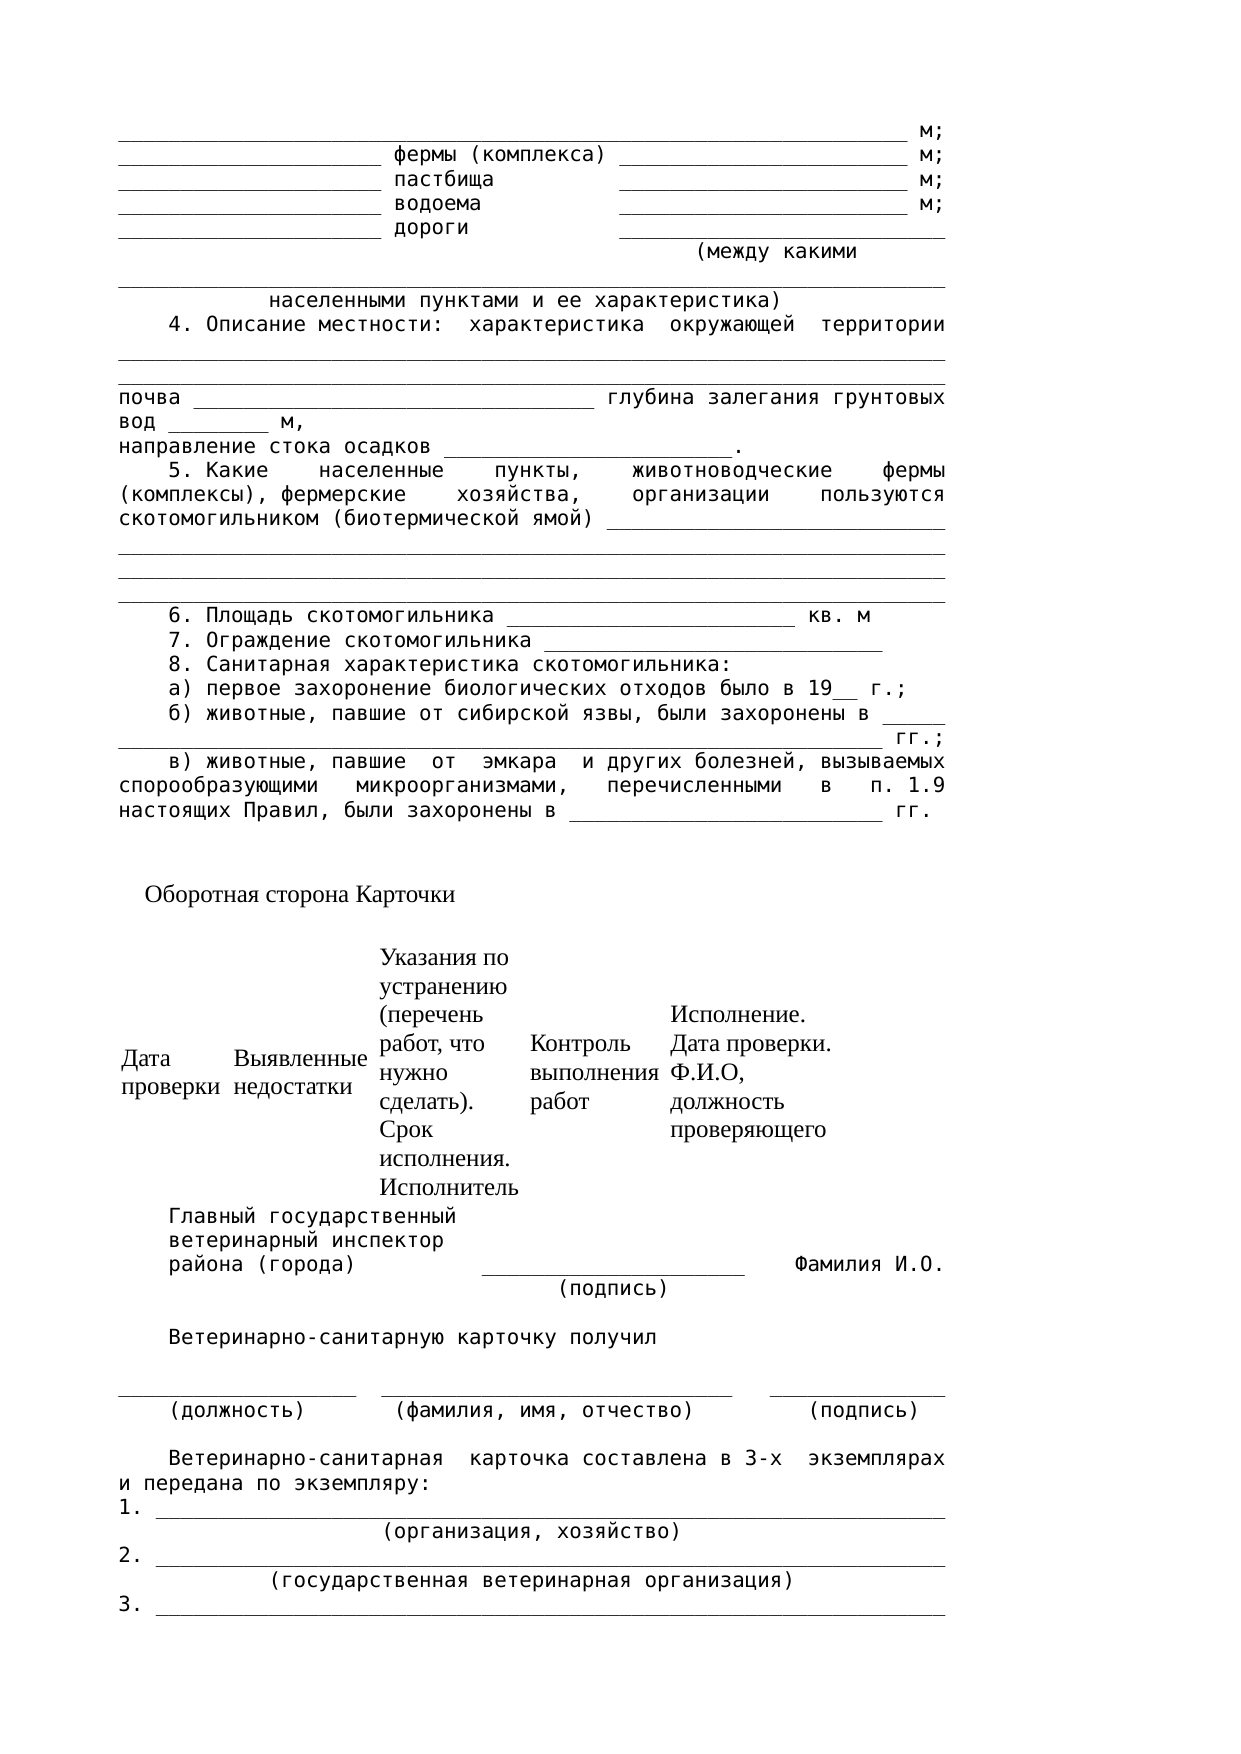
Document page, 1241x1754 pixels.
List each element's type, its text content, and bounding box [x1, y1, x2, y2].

text _______________________________________________________________ м; [118, 118, 1122, 142]
text _____________________ пастбища _______________________ м; [118, 167, 1122, 191]
text Ветеринарно-санитарную карточку получил [118, 1325, 1122, 1349]
text 2. _______________________________________________________________ [118, 1543, 1122, 1568]
table_header Дата проверки [118, 939, 230, 1204]
text _____________________ дороги __________________________ [118, 215, 1122, 239]
text ветеринарный инспектор [118, 1228, 1122, 1252]
text Главный государственный [118, 1204, 1122, 1228]
text (подпись) [118, 1276, 1122, 1301]
text 3. _______________________________________________________________ [118, 1592, 1122, 1616]
table_header Выявленные недостатки [230, 939, 376, 1204]
text __________________________________________________________________ [118, 579, 1122, 603]
text скотомогильником (биотермической ямой) ___________________________ [118, 506, 1122, 531]
text __________________________________________________________________ [118, 264, 1122, 288]
text __________________________________________________________________ [118, 337, 1122, 361]
text (между какими [118, 239, 1122, 264]
text спорообразующими микроорганизмами, перечисленными в п. 1.9 [118, 773, 1122, 798]
text 4. Описание местности: характеристика окружающей территории [118, 312, 1122, 337]
text б) животные, павшие от сибирской язвы, были захоронены в _____ [118, 701, 1122, 725]
text 5. Какие населенные пункты, животноводческие фермы [118, 458, 1122, 482]
text 7. Ограждение скотомогильника ___________________________ [118, 628, 1122, 652]
text (должность) (фамилия, имя, отчество) (подпись) [118, 1398, 1122, 1422]
text а) первое захоронение биологических отходов было в 19__ г.; [118, 676, 1122, 701]
text 1. _______________________________________________________________ [118, 1495, 1122, 1519]
text района (города) _____________________ Фамилия И.О. [118, 1252, 1122, 1276]
table_header Оборотная сторона Карточки [131, 876, 458, 910]
text населенными пунктами и ее характеристика) [118, 288, 1122, 312]
text _____________________ фермы (комплекса) _______________________ м; [118, 142, 1122, 167]
text (комплексы), фермерские хозяйства, организации пользуются [118, 482, 1122, 506]
text вод ________ м, [118, 409, 1122, 434]
text __________________________________________________________________ [118, 531, 1122, 555]
text направление стока осадков _______________________. [118, 434, 1122, 458]
text (государственная ветеринарная организация) [118, 1568, 1122, 1592]
table_header [118, 876, 131, 910]
text __________________________________________________________________ [118, 555, 1122, 579]
text Ветеринарно-санитарная карточка составлена в 3-х экземплярах [118, 1446, 1122, 1471]
table_header Исполнение. Дата проверки. Ф.И.О, должность проверяющего [667, 939, 839, 1204]
table_header Контроль выполнения работ [527, 939, 667, 1204]
text ___________________ ____________________________ ______________ [118, 1373, 1122, 1398]
text 8. Санитарная характеристика скотомогильника: [118, 652, 1122, 676]
text в) животные, павшие от эмкара и других болезней, вызываемых [118, 749, 1122, 773]
text _____________________________________________________________ гг.; [118, 725, 1122, 749]
text __________________________________________________________________ [118, 361, 1122, 385]
text _____________________ водоема _______________________ м; [118, 191, 1122, 215]
text 6. Площадь скотомогильника _______________________ кв. м [118, 603, 1122, 628]
text и передана по экземпляру: [118, 1471, 1122, 1495]
text настоящих Правил, были захоронены в _________________________ гг. [118, 798, 1122, 822]
text (организация, хозяйство) [118, 1519, 1122, 1543]
table_header Указания по устранению (перечень работ, что нужно сделать). Срок исполнения. Исполнитель [376, 939, 527, 1204]
text почва ________________________________ глубина залегания грунтовых [118, 385, 1122, 409]
